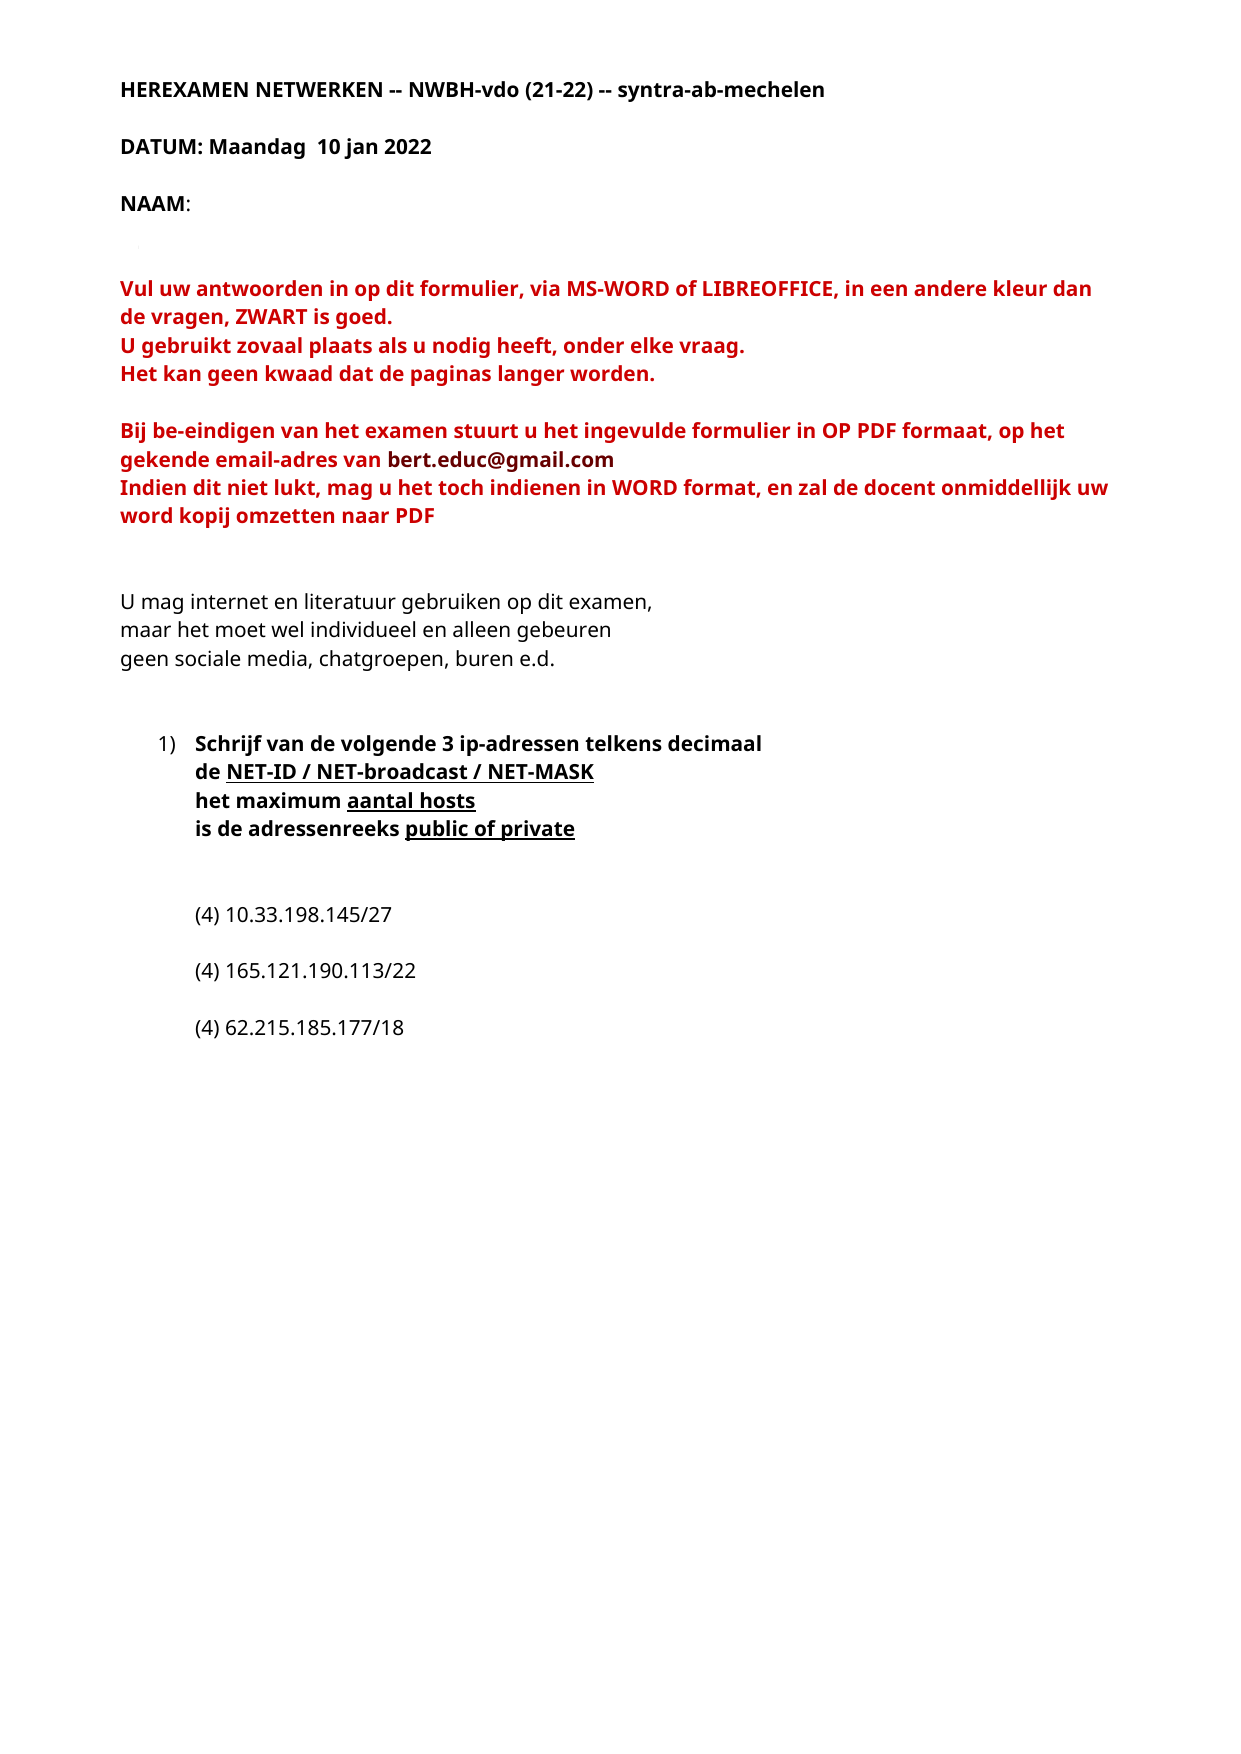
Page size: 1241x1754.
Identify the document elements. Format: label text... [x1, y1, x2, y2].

text HEREXAMEN NETWERKEN -- NWBH-vdo (21-22) -- syntra-ab-mechelen [120, 75, 1120, 103]
text Bij be-eindigen van het examen stuurt u het ingevulde formulier in OP PDF formaat, op het gekende email-adres van bert.educ@gmail.com Indien dit niet lukt, mag u het toch indienen in WORD format, en zal de docent onmiddellijk uw word kopij omzetten naar PDF [120, 416, 1120, 530]
text U mag internet en literatuur gebruiken op dit examen, maar het moet wel individueel en alleen gebeuren geen sociale media, chatgroepen, buren e.d. [120, 587, 1120, 672]
text NAAM: [120, 189, 1120, 217]
text DATUM: Maandag 10 jan 2022 [120, 132, 1120, 160]
list Schrijf van de volgende 3 ip-adressen telkens decimaal de NET-ID / NET-broadcast / NET-MASK het maximum aantal hosts is de adressenreeks public of private (4) 10.33.198.145/27 (4) 165.121.190.113/22 (4) 62.215.185.177/18 [157, 729, 1120, 1042]
text Vul uw antwoorden in op dit formulier, via MS-WORD of LIBREOFFICE, in een andere kleur dan de vragen, ZWART is goed. U gebruikt zovaal plaats als u nodig heeft, onder elke vraag. Het kan geen kwaad dat de paginas langer worden. [120, 274, 1120, 388]
